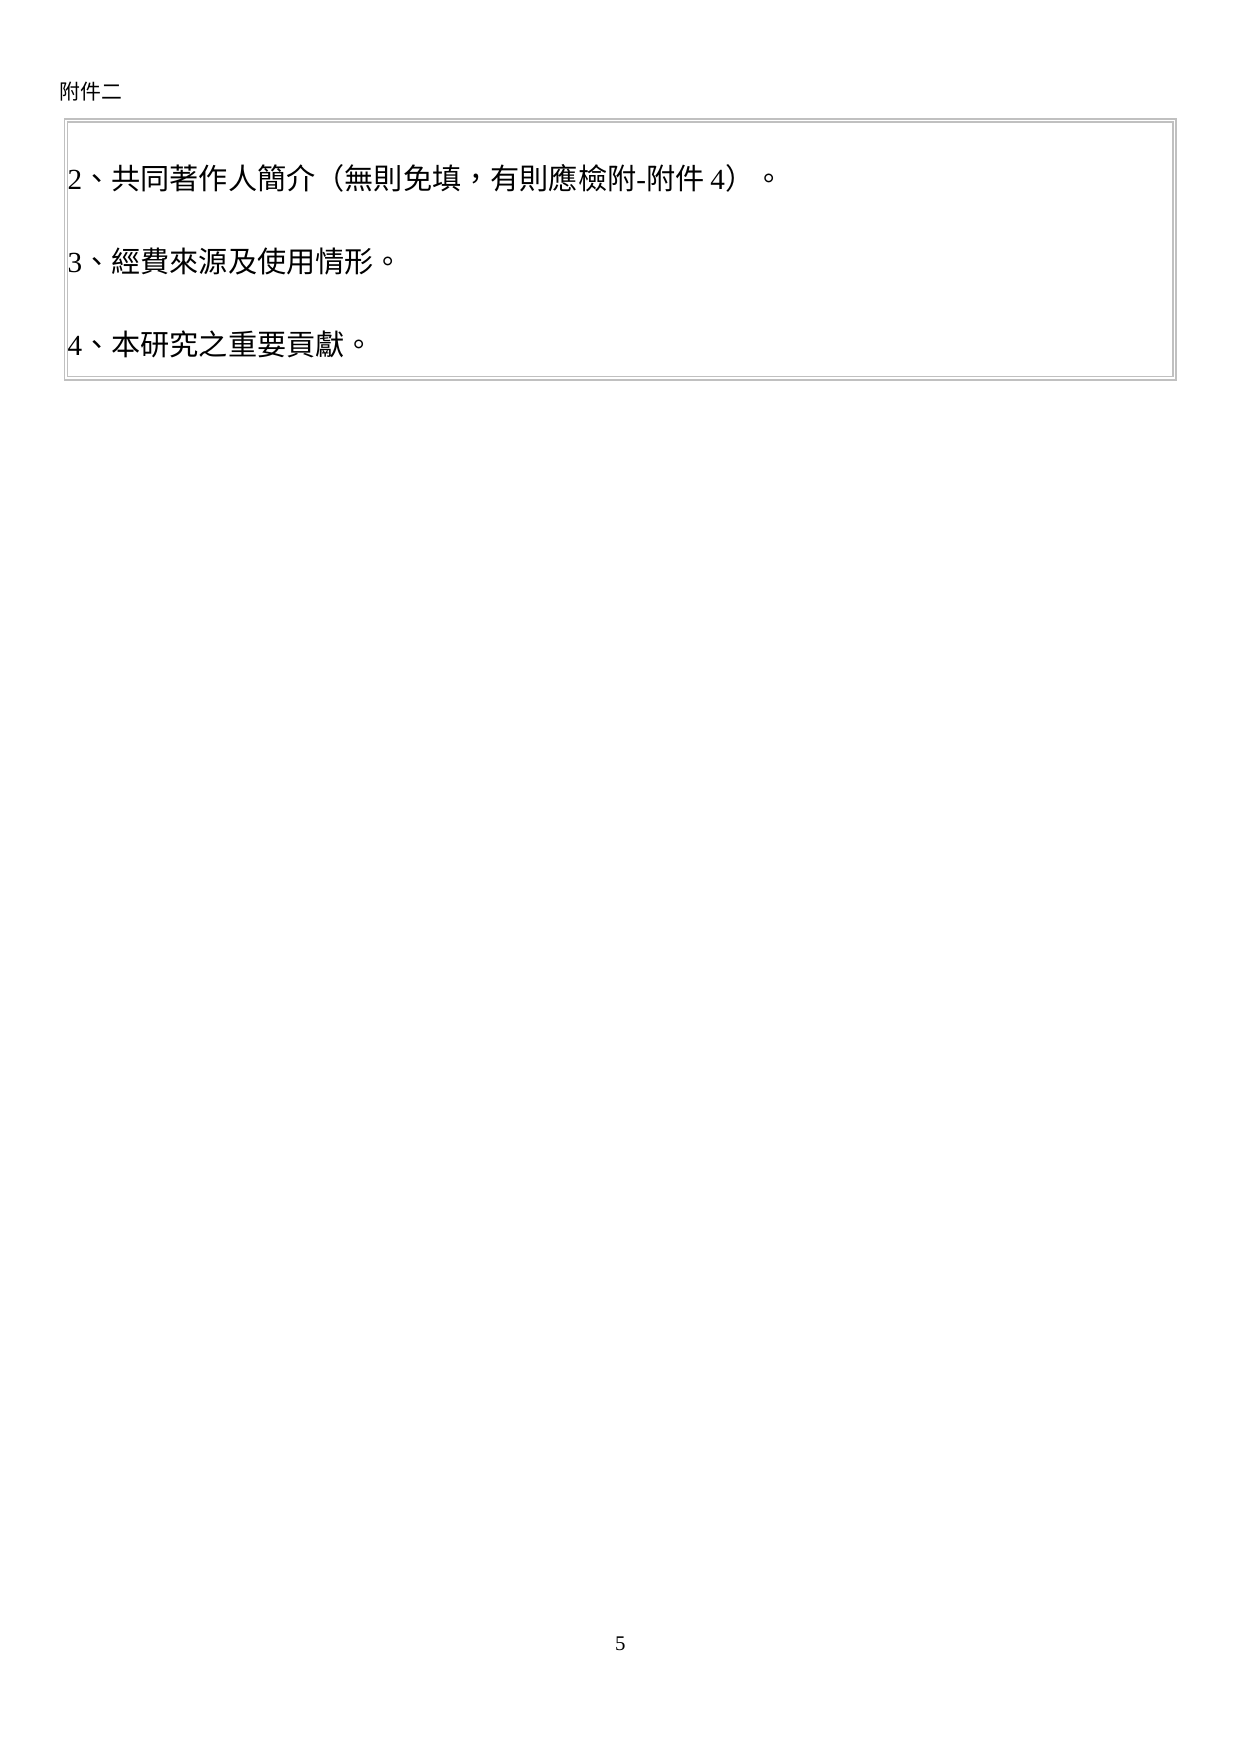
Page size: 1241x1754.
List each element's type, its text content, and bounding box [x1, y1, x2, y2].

table_cell 2、共同著作人簡介（無則免填，有則應檢附-附件4）。 3、經費來源及使用情形。 4、本研究之重要貢獻。 [68, 123, 1172, 376]
